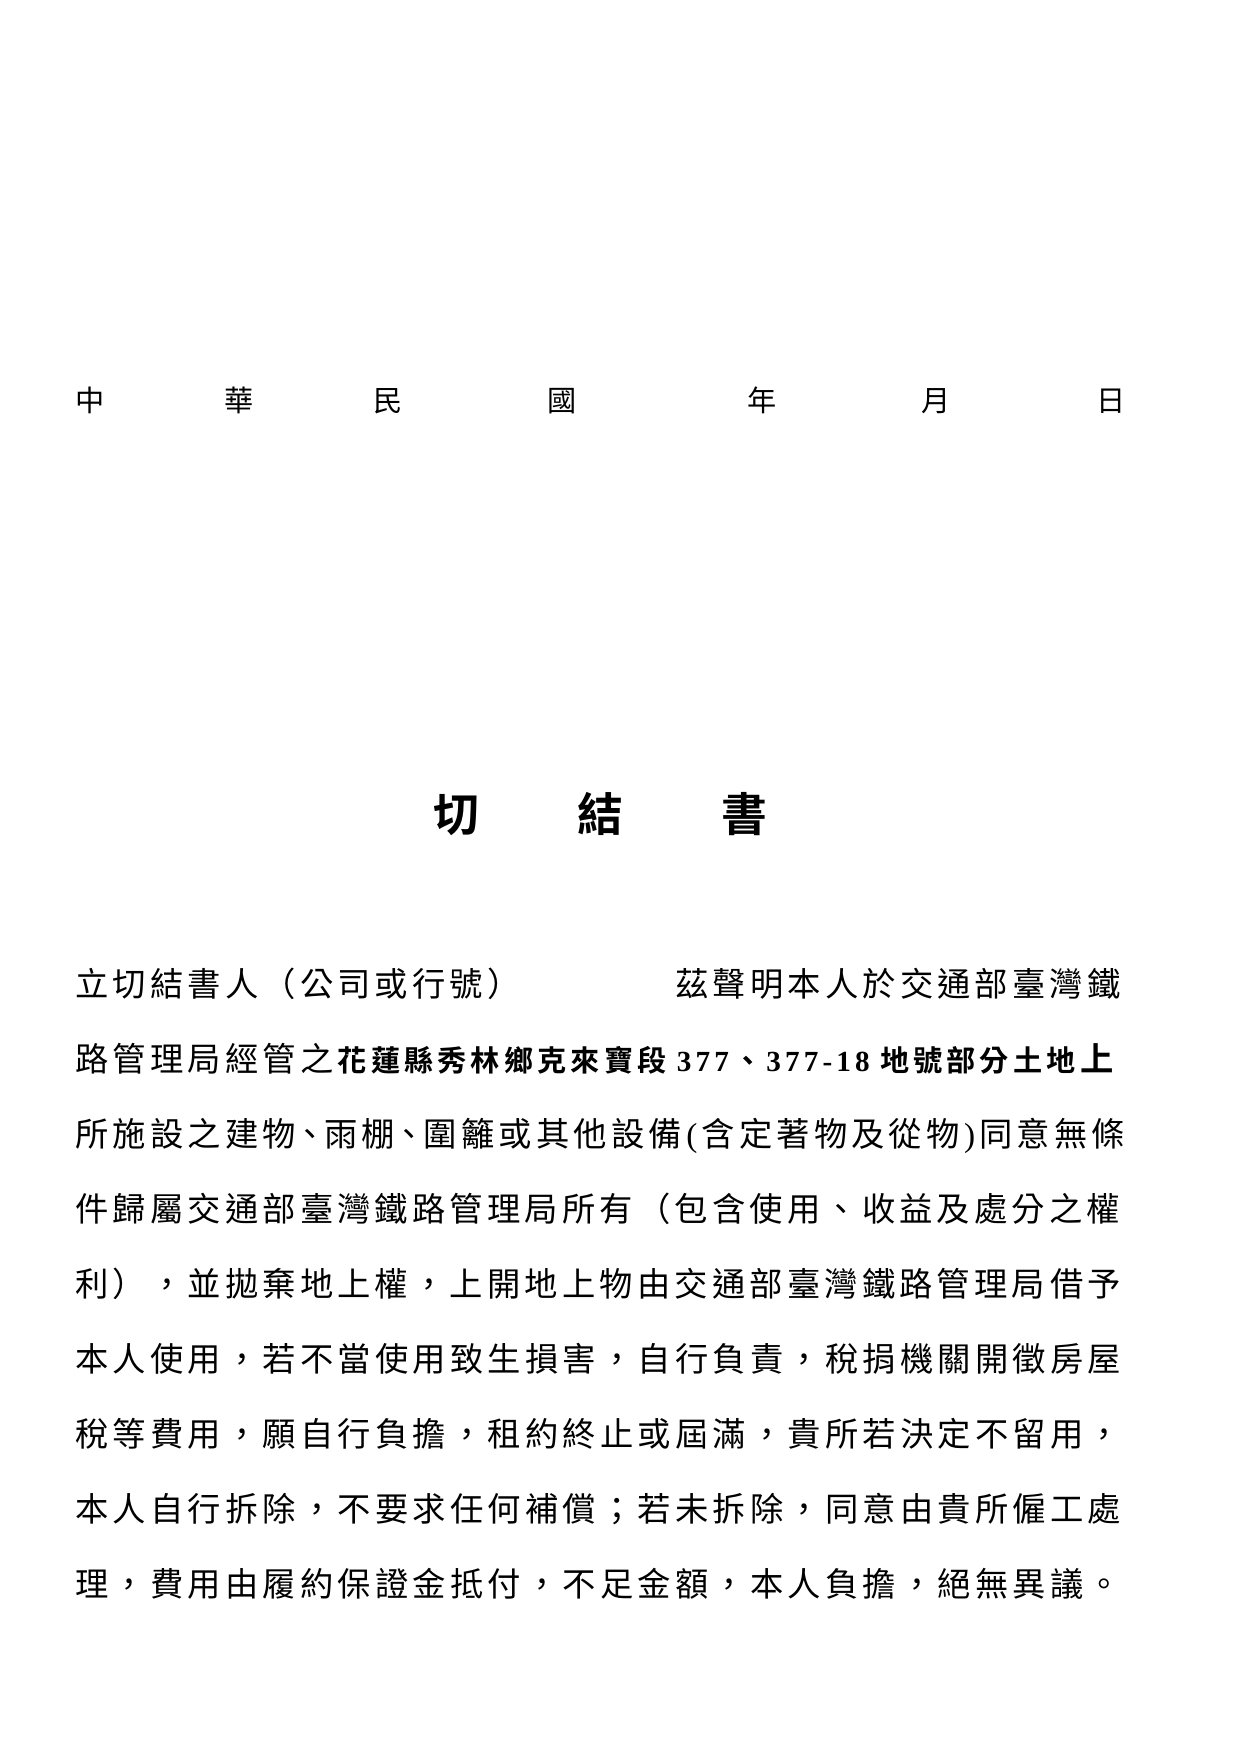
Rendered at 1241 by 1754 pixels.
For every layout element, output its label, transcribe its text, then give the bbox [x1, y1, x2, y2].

text 中 華 民 國 年 月 日 [75, 361, 1125, 436]
text 切 結 書 [75, 774, 1125, 849]
text 立切結書人（公司或行號） 茲聲明本人於交通部臺灣鐵路管理局經管之花蓮縣秀林鄉克來寶段377、377-18地號部分土地上所施設之建物、雨棚、圍籬或其他設備(含定著物及從物)同意無條件歸屬交通部臺灣鐵路管理局所有（包含使用、收益及處分之權利），並拋棄地上權，上開地上物由交通部臺灣鐵路管理局借予本人使用，若不當使用致生損害，自行負責，稅捐機關開徵房屋稅等費用，願自行負擔，租約終止或屆滿，貴所若決定不留用，本人自行拆除，不要求任何補償；若未拆除，同意由貴所僱工處理，費用由履約保證金抵付，不足金額，本人負擔，絕無異議。 [75, 945, 1125, 1620]
